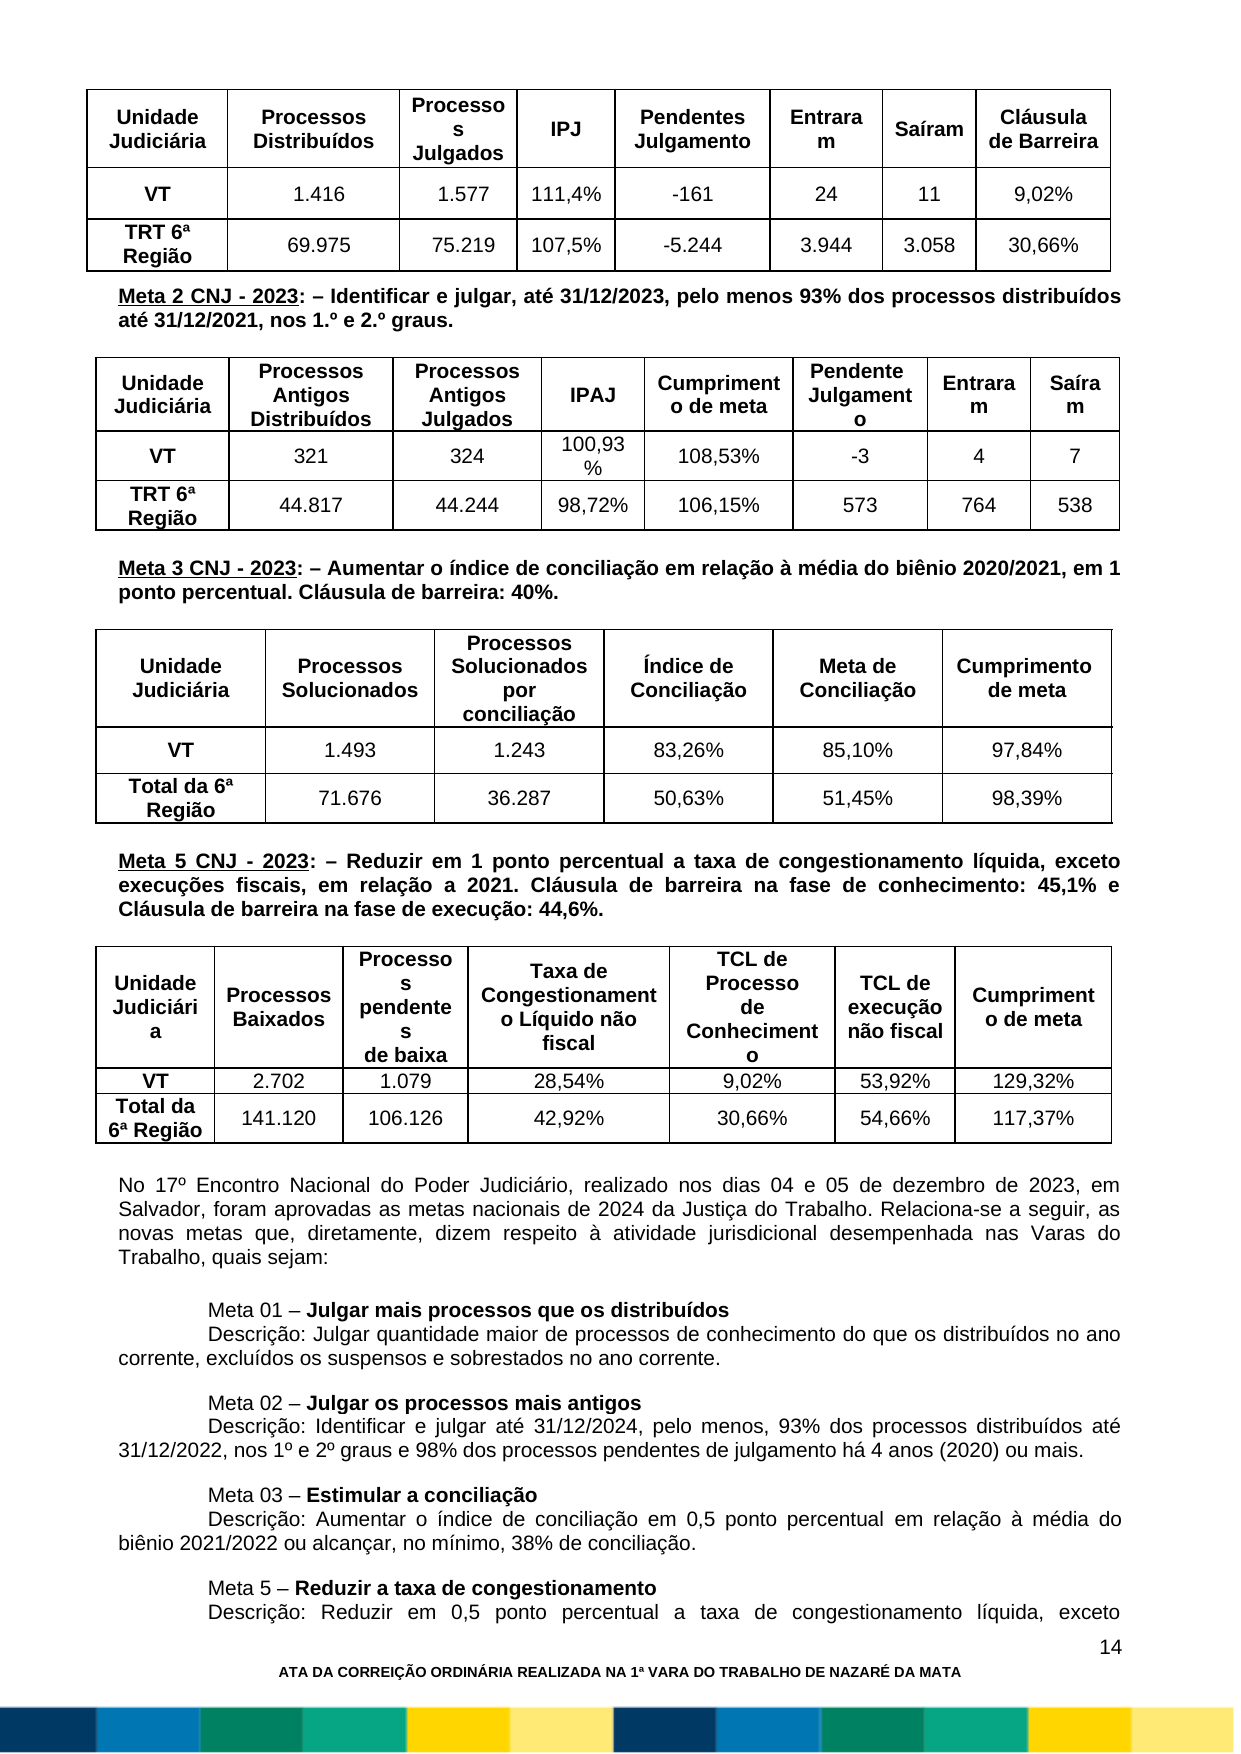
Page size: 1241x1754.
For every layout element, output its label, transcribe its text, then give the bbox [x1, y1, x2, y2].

table_cell 53,92% [944, 1069, 954, 1092]
table_cell 573 [794, 481, 927, 529]
table_header Processos Solucionados por conciliação [435, 630, 446, 726]
table_cell 141.120 [215, 1094, 342, 1142]
table_cell 1.243 [435, 728, 603, 773]
table_header IPAJ [542, 358, 644, 430]
table_cell 3.944 [771, 220, 882, 270]
table_header Processos Solucionados por conciliação [593, 630, 603, 726]
table_cell Total da 6ª Região [97, 774, 107, 822]
table_header Cláusula de Barreira [977, 90, 1110, 167]
table_header Pendente Julgamento [794, 358, 804, 430]
table_cell 36.287 [435, 774, 603, 822]
table_cell 69.975 [228, 220, 399, 270]
table_header Pendente Julgamento [915, 358, 927, 430]
text Meta 5 – Reduzir a taxa de congestionamento [118, 1576, 1122, 1600]
text Meta 5 CNJ - 2023: – Reduzir em 1 ponto percentual a taxa de congestionamento líquida, exceto execuções fiscais, em relação a 2021. Cláusula de barreira na fase de conhecimento: 45,1% e Cláusula de barreira na fase de execução: 44,6%. [118, 849, 1122, 921]
table_cell 100,93% [542, 432, 553, 480]
table_cell 75.219 [400, 220, 516, 270]
table_header Saíram [883, 90, 975, 167]
table_cell 538 [1031, 481, 1119, 529]
table_cell VT [97, 432, 228, 480]
table_cell TRT 6ª Região [88, 220, 227, 270]
table_cell 30,66% [670, 1094, 834, 1142]
table_cell 28,54% [469, 1069, 479, 1092]
table_cell 2.702 [215, 1069, 226, 1092]
table_cell 129,32% [956, 1069, 966, 1092]
text Descrição: Julgar quantidade maior de processos de conhecimento do que os distribuídos no ano corrente, excluídos os suspensos e sobrestados no ano corrente. [118, 1322, 1122, 1369]
table_header Cumprimento de meta [645, 358, 792, 430]
table_cell 1.416 [228, 168, 399, 218]
table_cell 1.493 [266, 728, 434, 773]
table_header Processos Solucionados [266, 630, 434, 726]
table_cell -5.244 [616, 220, 769, 270]
table_cell VT [203, 1069, 214, 1092]
table_cell 54,66% [836, 1094, 954, 1142]
table_header IPJ [518, 90, 614, 167]
table_header Índice de Conciliação [605, 630, 772, 726]
table_cell 1.577 [400, 168, 516, 218]
table_cell 98,39% [943, 774, 1111, 822]
table_header Unidade Judiciária [88, 90, 227, 167]
table_cell 24 [771, 168, 882, 218]
table_cell 85,10% [774, 728, 942, 773]
table_header Processos Julgados [400, 90, 516, 167]
text Descrição: Reduzir em 0,5 ponto percentual a taxa de congestionamento líquida, exceto [118, 1600, 1122, 1624]
text No 17º Encontro Nacional do Poder Judiciário, realizado nos dias 04 e 05 de dezembro de 2023, em Salvador, foram aprovadas as metas nacionais de 2024 da Justiça do Trabalho. Relaciona-se a seguir, as novas metas que, diretamente, dizem respeito à atividade jurisdicional desempenhada nas Varas do Trabalho, quais sejam: [118, 1173, 1122, 1268]
table_header Cumprimento de meta [943, 630, 1111, 726]
table_cell 117,37% [956, 1094, 1111, 1142]
table_cell 111,4% [518, 168, 614, 218]
table_header Saíram [1031, 358, 1119, 430]
table_header Entraram [928, 358, 1030, 430]
table_header TCL de execução não fiscal [836, 947, 954, 1067]
table_cell 324 [394, 432, 541, 480]
table_cell 106,15% [645, 481, 792, 529]
table_cell -161 [616, 168, 769, 218]
table_header Processos Antigos Distribuídos [230, 358, 240, 430]
table_header TCL de Processo de Conhecimento [670, 947, 681, 1067]
table_cell TRT 6ª Região [218, 481, 228, 529]
text Meta 3 CNJ - 2023: – Aumentar o índice de conciliação em relação à média do biênio 2020/2021, em 1 ponto percentual. Cláusula de barreira: 40%. [118, 556, 1122, 604]
table_header Unidade Judiciária [97, 358, 228, 430]
table_header Processos Antigos Julgados [394, 358, 404, 430]
table_cell 3.058 [883, 220, 975, 270]
table_header Processos Antigos Distribuídos [382, 358, 392, 430]
text Descrição: Aumentar o índice de conciliação em 0,5 ponto percentual em relação à média do biênio 2021/2022 ou alcançar, no mínimo, 38% de conciliação. [118, 1507, 1122, 1555]
table_header Cumprimento de meta [956, 947, 1111, 1067]
table_cell 44.817 [230, 481, 392, 529]
table_cell Total da 6ª Região [254, 774, 265, 822]
text Meta 02 – Julgar os processos mais antigos [118, 1390, 1122, 1414]
table_cell 321 [230, 432, 392, 480]
table_header Processos Distribuídos [228, 90, 399, 167]
table_cell 83,26% [605, 728, 772, 773]
table_cell VT [97, 728, 265, 773]
table_header Unidade Judiciária [97, 630, 265, 726]
table_cell 108,53% [645, 432, 792, 480]
table_header Processos Baixados [215, 947, 342, 1067]
table_cell 44.244 [394, 481, 541, 529]
table_cell 107,5% [518, 220, 614, 270]
table_cell 9,02% [670, 1069, 681, 1092]
table_cell 50,63% [605, 774, 772, 822]
table_cell 9,02% [977, 168, 1110, 218]
table_cell 71.676 [266, 774, 434, 822]
table_cell 98,72% [542, 481, 644, 529]
table_cell 97,84% [943, 728, 1111, 773]
table_cell Total da 6ª Região [97, 1094, 107, 1142]
table_header TCL de Processo de Conhecimento [824, 947, 834, 1067]
text Meta 03 – Estimular a conciliação [118, 1483, 1122, 1507]
table_cell 106.126 [344, 1094, 467, 1142]
table_cell 2.702 [332, 1069, 342, 1092]
table_header Unidade Judiciária [97, 947, 214, 1067]
table_header Processos Antigos Julgados [530, 358, 541, 430]
table_header Meta de Conciliação [774, 630, 942, 726]
table_cell 7 [1031, 432, 1119, 480]
table_cell 1.079 [457, 1069, 467, 1092]
table_cell 42,92% [469, 1094, 669, 1142]
table_cell TRT 6ª Região [97, 481, 107, 529]
table_cell 764 [928, 481, 1030, 529]
table_cell 53,92% [836, 1069, 846, 1092]
table_header Processos pendentes de baixa [344, 947, 354, 1067]
table_cell -3 [794, 432, 927, 480]
table_cell 9,02% [824, 1069, 834, 1092]
table_header Taxa de Congestionamento Líquido não fiscal [469, 947, 669, 1067]
table_header Processos pendentes de baixa [457, 947, 467, 1067]
table_header Pendentes Julgamento [616, 90, 769, 167]
table_cell 129,32% [1100, 1069, 1111, 1092]
table_cell 51,45% [774, 774, 942, 822]
table_cell 30,66% [977, 220, 1110, 270]
table_cell 11 [883, 168, 975, 218]
table_cell 100,93% [633, 432, 644, 480]
table_cell 1.079 [344, 1069, 354, 1092]
table_cell 28,54% [658, 1069, 669, 1092]
table_header Entraram [771, 90, 882, 167]
text Descrição: Identificar e julgar até 31/12/2024, pelo menos, 93% dos processos distribuídos até 31/12/2022, nos 1º e 2º graus e 98% dos processos pendentes de julgamento há 4 anos (2020) ou mais. [118, 1414, 1122, 1462]
table_cell VT [88, 168, 227, 218]
table_cell 4 [928, 432, 1030, 480]
text Meta 2 CNJ - 2023: – Identificar e julgar, até 31/12/2023, pelo menos 93% dos processos distribuídos até 31/12/2021, nos 1.º e 2.º graus. [118, 284, 1122, 332]
table_cell Total da 6ª Região [203, 1094, 214, 1142]
table_cell VT [97, 1069, 107, 1092]
text Meta 01 – Julgar mais processos que os distribuídos [118, 1298, 1122, 1322]
